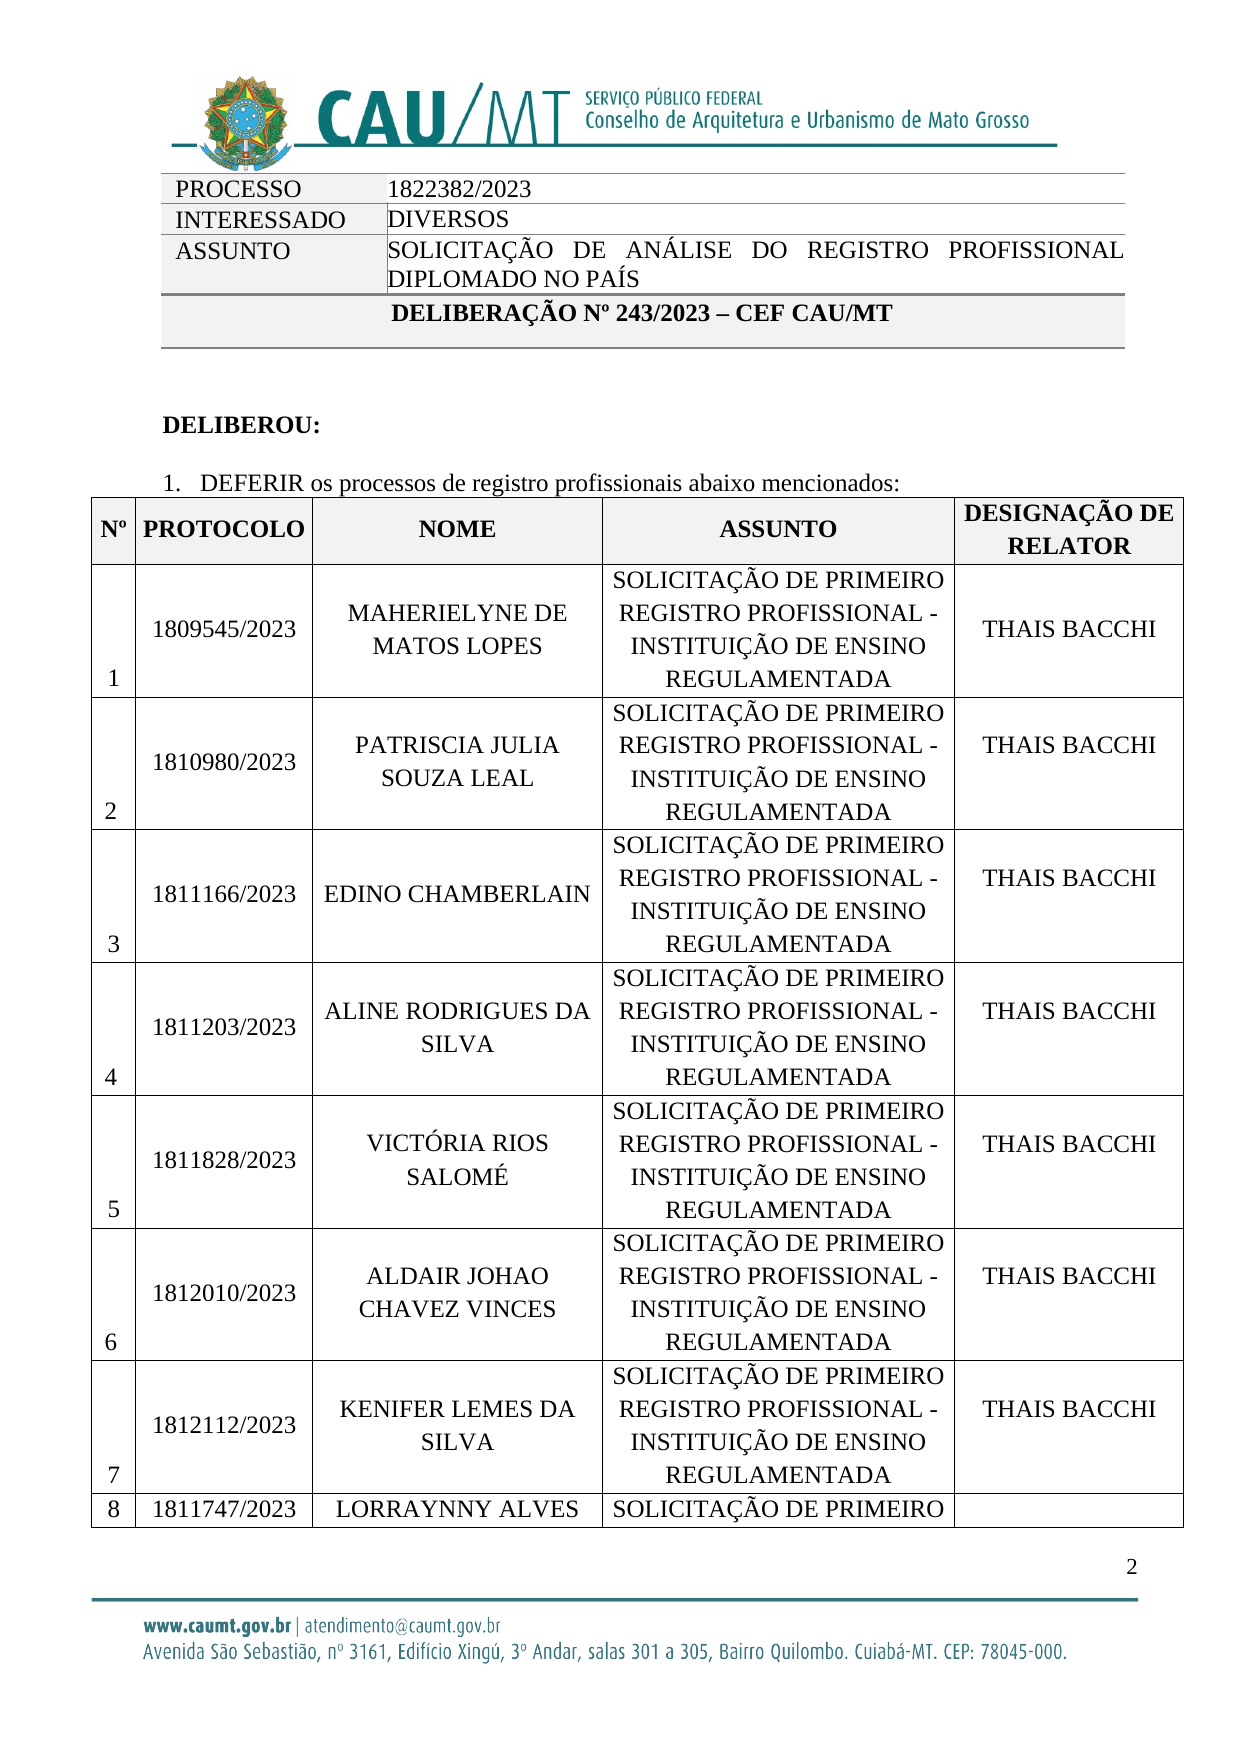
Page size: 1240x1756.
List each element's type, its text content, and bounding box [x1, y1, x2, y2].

table_cell ALINE RODRIGUES DA SILVA [313, 963, 602, 1095]
table_cell THAIS BACCHI [955, 565, 1183, 697]
table_cell THAIS BACCHI [955, 1229, 1183, 1360]
table_cell SOLICITAÇÃO DE PRIMEIRO REGISTRO PROFISSIONAL - INSTITUIÇÃO DE ENSINO REGULAMENTADA [603, 1229, 954, 1360]
table_cell 4 [92, 963, 135, 1095]
table_cell 8 [92, 1494, 135, 1527]
table_cell 7 [92, 1361, 135, 1493]
table_header DESIGNAÇÃO DE RELATOR [955, 498, 1183, 564]
table_cell 1812112/2023 [136, 1361, 312, 1493]
table_header NOME [313, 498, 602, 564]
table_cell ALDAIR JOHAO CHAVEZ VINCES [313, 1229, 602, 1360]
table_cell 1812010/2023 [136, 1229, 312, 1360]
table_header ASSUNTO [603, 498, 954, 564]
subtitle DELIBEROU: [162, 411, 1137, 439]
table_cell THAIS BACCHI [955, 830, 1183, 962]
table_cell THAIS BACCHI [955, 963, 1183, 1095]
table_cell 1811166/2023 [136, 830, 312, 962]
table_cell THAIS BACCHI [955, 698, 1183, 829]
table_cell 1 [92, 565, 135, 697]
table_cell MAHERIELYNE DE MATOS LOPES [313, 565, 602, 697]
table_cell THAIS BACCHI [955, 1361, 1183, 1493]
table_cell SOLICITAÇÃO DE PRIMEIRO REGISTRO PROFISSIONAL - INSTITUIÇÃO DE ENSINO REGULAMENTADA [603, 830, 954, 962]
table_cell 6 [92, 1229, 135, 1360]
table_cell SOLICITAÇÃO DE PRIMEIRO REGISTRO PROFISSIONAL - INSTITUIÇÃO DE ENSINO REGULAMENTADA [603, 565, 954, 697]
table_header Nº [92, 498, 135, 564]
table_cell SOLICITAÇÃO DE PRIMEIRO REGISTRO PROFISSIONAL - INSTITUIÇÃO DE ENSINO REGULAMENTADA [603, 963, 954, 1095]
table_cell 1811203/2023 [136, 963, 312, 1095]
table_cell EDINO CHAMBERLAIN [313, 830, 602, 962]
table_cell 1810980/2023 [136, 698, 312, 829]
table_cell SOLICITAÇÃO DE PRIMEIRO REGISTRO PROFISSIONAL - INSTITUIÇÃO DE ENSINO REGULAMENTADA [603, 1096, 954, 1227]
table_cell THAIS BACCHI [955, 1096, 1183, 1227]
table_cell 3 [92, 830, 135, 962]
table_cell 5 [92, 1096, 135, 1227]
table_cell 1809545/2023 [136, 565, 312, 697]
table_cell PATRISCIA JULIA SOUZA LEAL [313, 698, 602, 829]
table_header PROTOCOLO [136, 498, 312, 564]
table_cell 2 [92, 698, 135, 829]
table_cell 1811747/2023 [136, 1494, 312, 1527]
table_cell SOLICITAÇÃO DE PRIMEIRO REGISTRO PROFISSIONAL - INSTITUIÇÃO DE ENSINO REGULAMENTADA [603, 1361, 954, 1493]
table_cell 1811828/2023 [136, 1096, 312, 1227]
table_cell LORRAYNNY ALVES [313, 1494, 602, 1527]
table_cell [955, 1494, 1183, 1527]
table_cell SOLICITAÇÃO DE PRIMEIRO REGISTRO PROFISSIONAL - INSTITUIÇÃO DE ENSINO REGULAMENTADA [603, 698, 954, 829]
list DEFERIR os processos de registro profissionais abaixo mencionados: [162, 468, 1137, 497]
table_cell SOLICITAÇÃO DE PRIMEIRO [603, 1494, 954, 1527]
table_cell VICTÓRIA RIOS SALOMÉ [313, 1096, 602, 1227]
table_cell KENIFER LEMES DA SILVA [313, 1361, 602, 1493]
